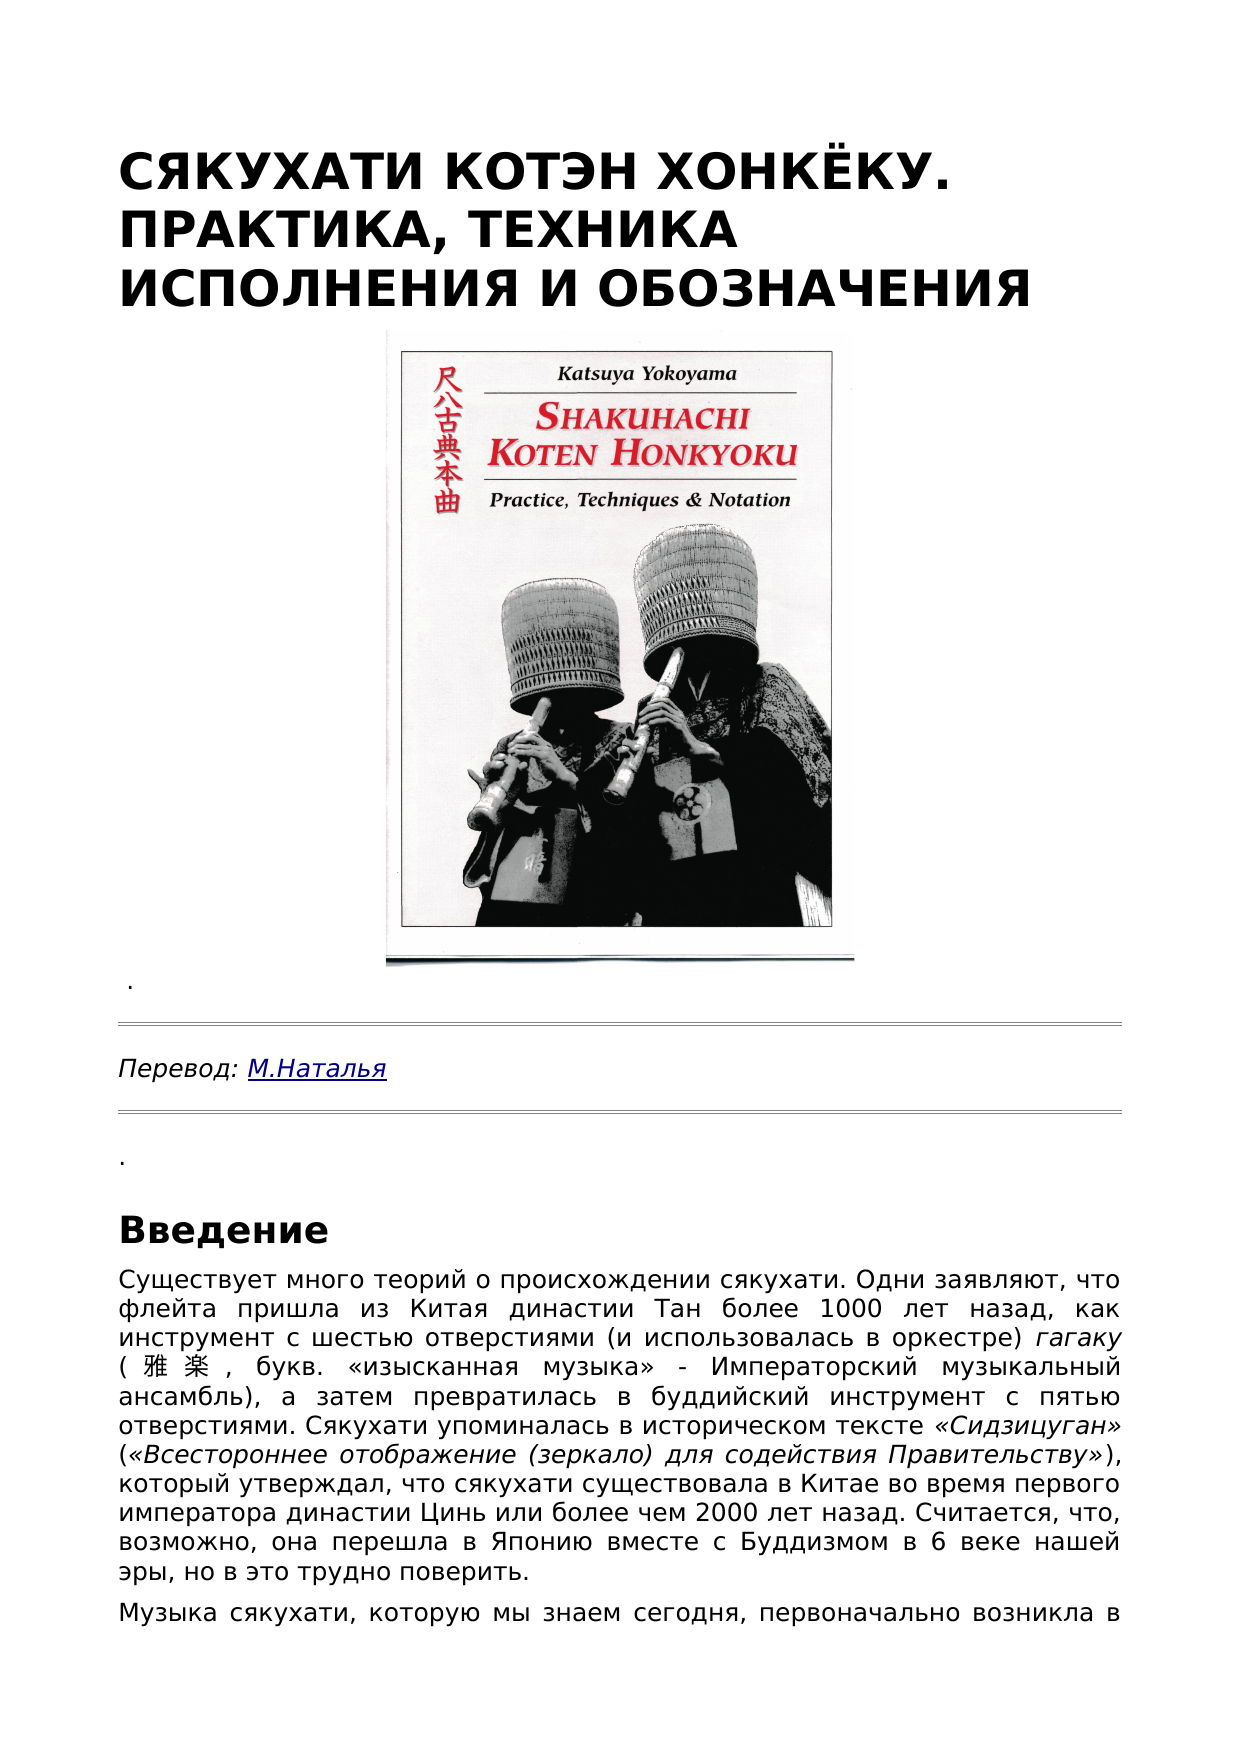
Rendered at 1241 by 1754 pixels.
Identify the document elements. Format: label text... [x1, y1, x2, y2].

text Перевод: М.Наталья [118, 1054, 1122, 1083]
picture [385, 330, 855, 967]
subtitle Введение [118, 1209, 1122, 1253]
text . [118, 330, 1122, 995]
text . [118, 1142, 1122, 1171]
text Существует много теорий о происхождении сякухати. Одни заявляют, что флейта пришла из Китая династии Тан более 1000 лет назад, как инструмент с шестью отверстиями (и использовалась в оркестре) гагаку (雅楽, букв. «изысканная музыка» - Императорский музыкальный ансамбль), а затем превратилась в буддийский инструмент с пятью отверстиями. Сякухати упоминалась в историческом тексте «Сидзицуган» («Всестороннее отображение (зеркало) для содействия Правительству»), который утверждал, что сякухати существовала в Китае во время первого императора династии Цинь или более чем 2000 лет назад. Считается, что, возможно, она перешла в Японию вместе с Буддизмом в 6 веке нашей эры, но в это трудно поверить. [118, 1265, 1122, 1586]
subtitle СЯКУХАТИ КОТЭН ХОНКЁКУ. ПРАКТИКА, ТЕХНИКА ИСПОЛНЕНИЯ И ОБОЗНАЧЕНИЯ [118, 143, 1122, 318]
text Музыка сякухати, которую мы знаем сегодня, первоначально возникла в [118, 1598, 1122, 1628]
